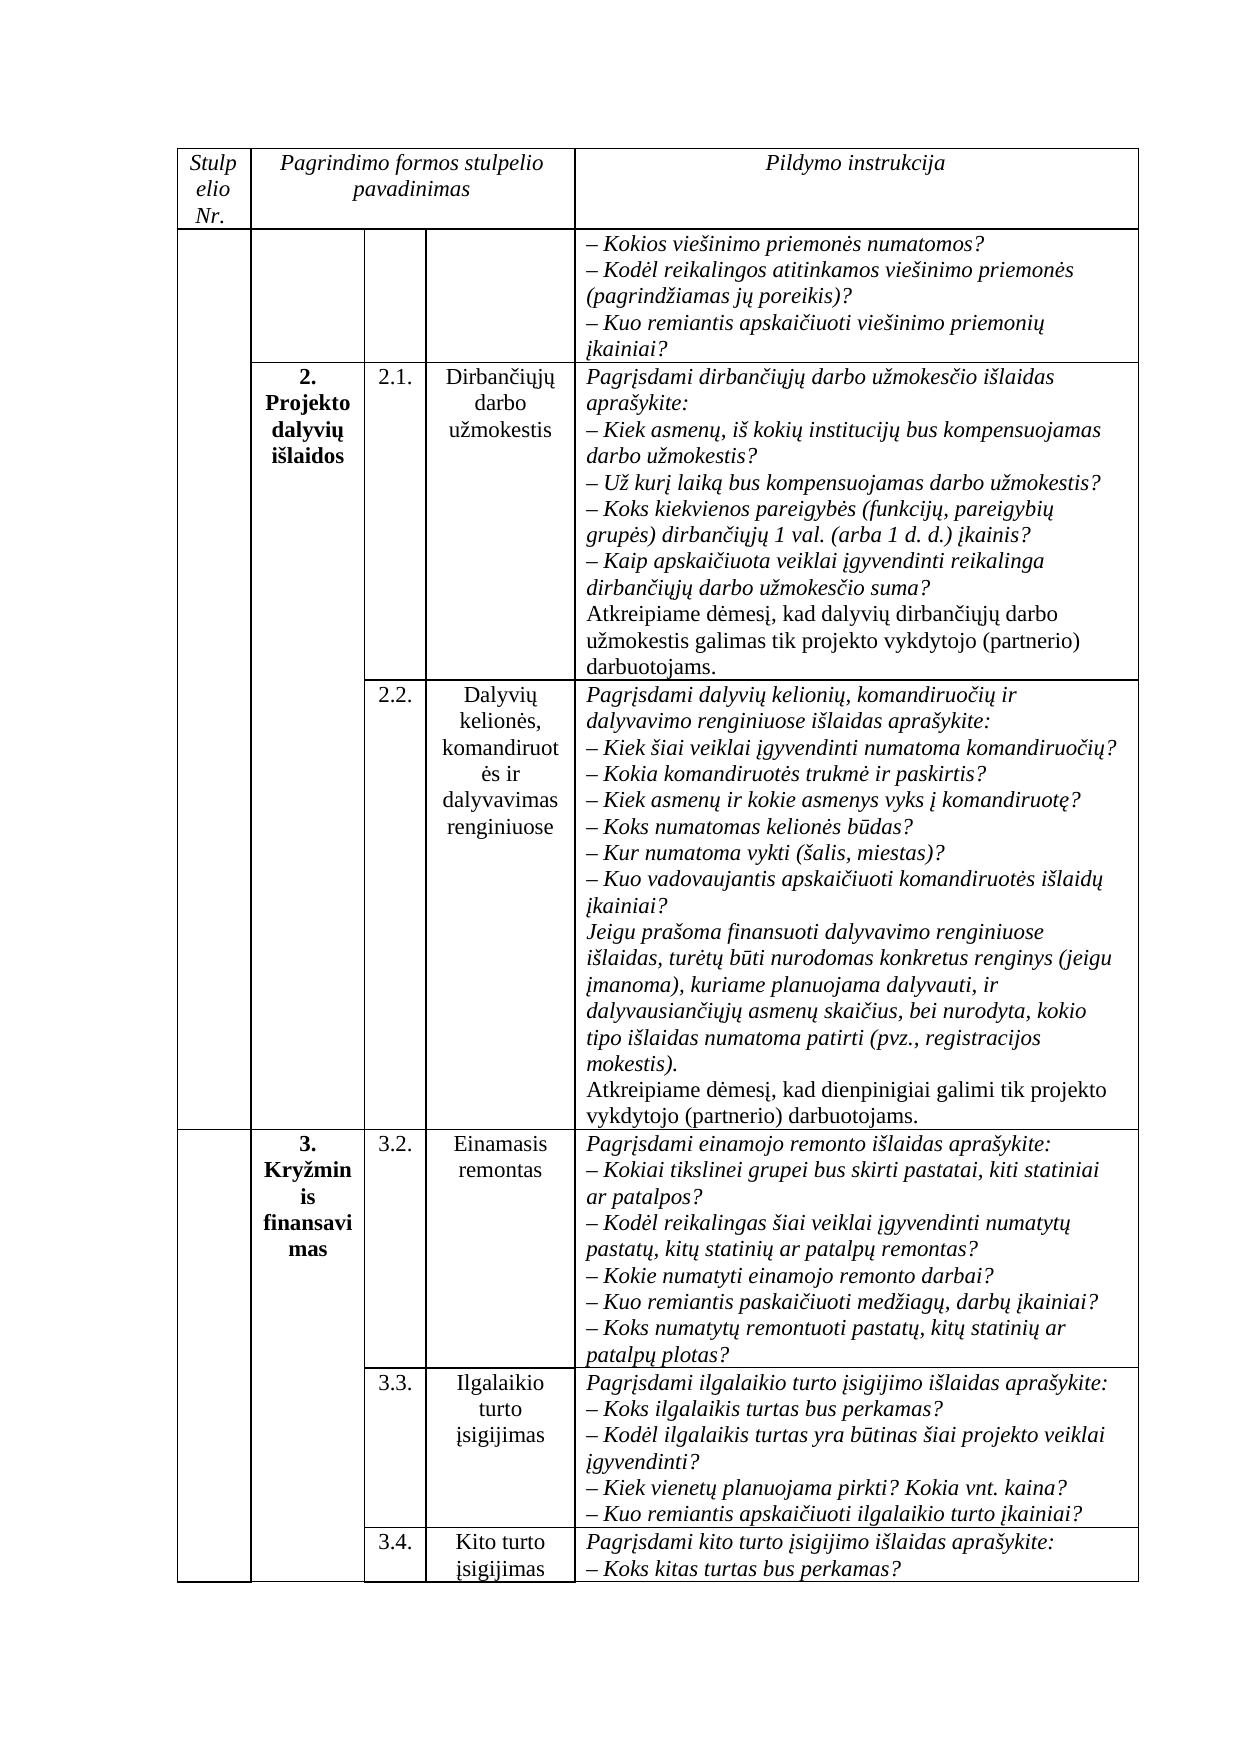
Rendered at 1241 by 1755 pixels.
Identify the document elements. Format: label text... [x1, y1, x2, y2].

table_cell 3.3. [365, 1369, 425, 1527]
table_cell Dirbančiųjų darbo užmokestis [427, 363, 574, 679]
table_header Stulpelio Nr. [178, 149, 250, 228]
table_header Pagrindimo formos stulpelio pavadinimas [252, 149, 574, 228]
table_cell Pagrįsdami einamojo remonto išlaidas aprašykite: – Kokiai tikslinei grupei bus skirti pastatai, kiti statiniai ar patalpos? – Kodėl reikalingas šiai veiklai įgyvendinti numatytų pastatų, kitų statinių ar patalpų remontas? – Kokie numatyti einamojo remonto darbai? – Kuo remiantis paskaičiuoti medžiagų, darbų įkainiai? – Koks numatytų remontuoti pastatų, kitų statinių ar patalpų plotas? [576, 1130, 1138, 1367]
table_cell 2. Projekto dalyvių išlaidos [252, 363, 364, 1129]
table_cell Pagrįsdami dalyvių kelionių, komandiruočių ir dalyvavimo renginiuose išlaidas aprašykite: – Kiek šiai veiklai įgyvendinti numatoma komandiruočių? – Kokia komandiruotės trukmė ir paskirtis? – Kiek asmenų ir kokie asmenys vyks į komandiruotę? – Koks numatomas kelionės būdas? – Kur numatoma vykti (šalis, miestas)? – Kuo vadovaujantis apskaičiuoti komandiruotės išlaidų įkainiai? Jeigu prašoma finansuoti dalyvavimo renginiuose išlaidas, turėtų būti nurodomas konkretus renginys (jeigu įmanoma), kuriame planuojama dalyvauti, ir dalyvausiančiųjų asmenų skaičius, bei nurodyta, kokio tipo išlaidas numatoma patirti (pvz., registracijos mokestis). Atkreipiame dėmesį, kad dienpinigiai galimi tik projekto vykdytojo (partnerio) darbuotojams. [576, 681, 1138, 1129]
table_cell [178, 1130, 250, 1581]
table_cell [178, 230, 250, 1129]
table_cell Dalyvių kelionės, komandiruotės ir dalyvavimas renginiuose [427, 681, 574, 1129]
table_cell 3.2. [365, 1130, 425, 1367]
table_cell [427, 230, 574, 362]
table_cell Einamasis remontas [427, 1130, 574, 1367]
table_cell 2.2. [365, 681, 425, 1129]
table_cell Pagrįsdami dirbančiųjų darbo užmokesčio išlaidas aprašykite: – Kiek asmenų, iš kokių institucijų bus kompensuojamas darbo užmokestis? – Už kurį laiką bus kompensuojamas darbo užmokestis? – Koks kiekvienos pareigybės (funkcijų, pareigybių grupės) dirbančiųjų 1 val. (arba 1 d. d.) įkainis? – Kaip apskaičiuota veiklai įgyvendinti reikalinga dirbančiųjų darbo užmokesčio suma? Atkreipiame dėmesį, kad dalyvių dirbančiųjų darbo užmokestis galimas tik projekto vykdytojo (partnerio) darbuotojams. [576, 363, 1138, 679]
table_cell 2.1. [365, 363, 425, 679]
table_cell 3.4. [365, 1528, 425, 1581]
table_cell Kito turto įsigijimas [427, 1528, 574, 1581]
table_cell [252, 230, 364, 362]
table_cell Ilgalaikio turto įsigijimas [427, 1369, 574, 1527]
table_cell 3. Kryžminis finansavimas [252, 1130, 364, 1581]
table_cell [365, 230, 425, 362]
table_cell Pagrįsdami kito turto įsigijimo išlaidas aprašykite: – Koks kitas turtas bus perkamas? [576, 1528, 1138, 1581]
table_cell Pagrįsdami ilgalaikio turto įsigijimo išlaidas aprašykite: – Koks ilgalaikis turtas bus perkamas? – Kodėl ilgalaikis turtas yra būtinas šiai projekto veiklai įgyvendinti? – Kiek vienetų planuojama pirkti? Kokia vnt. kaina? – Kuo remiantis apskaičiuoti ilgalaikio turto įkainiai? [576, 1368, 1138, 1527]
table_cell – Kokios viešinimo priemonės numatomos? – Kodėl reikalingos atitinkamos viešinimo priemonės (pagrindžiamas jų poreikis)? – Kuo remiantis apskaičiuoti viešinimo priemonių įkainiai? [576, 230, 1138, 362]
table_header Pildymo instrukcija [576, 149, 1138, 228]
